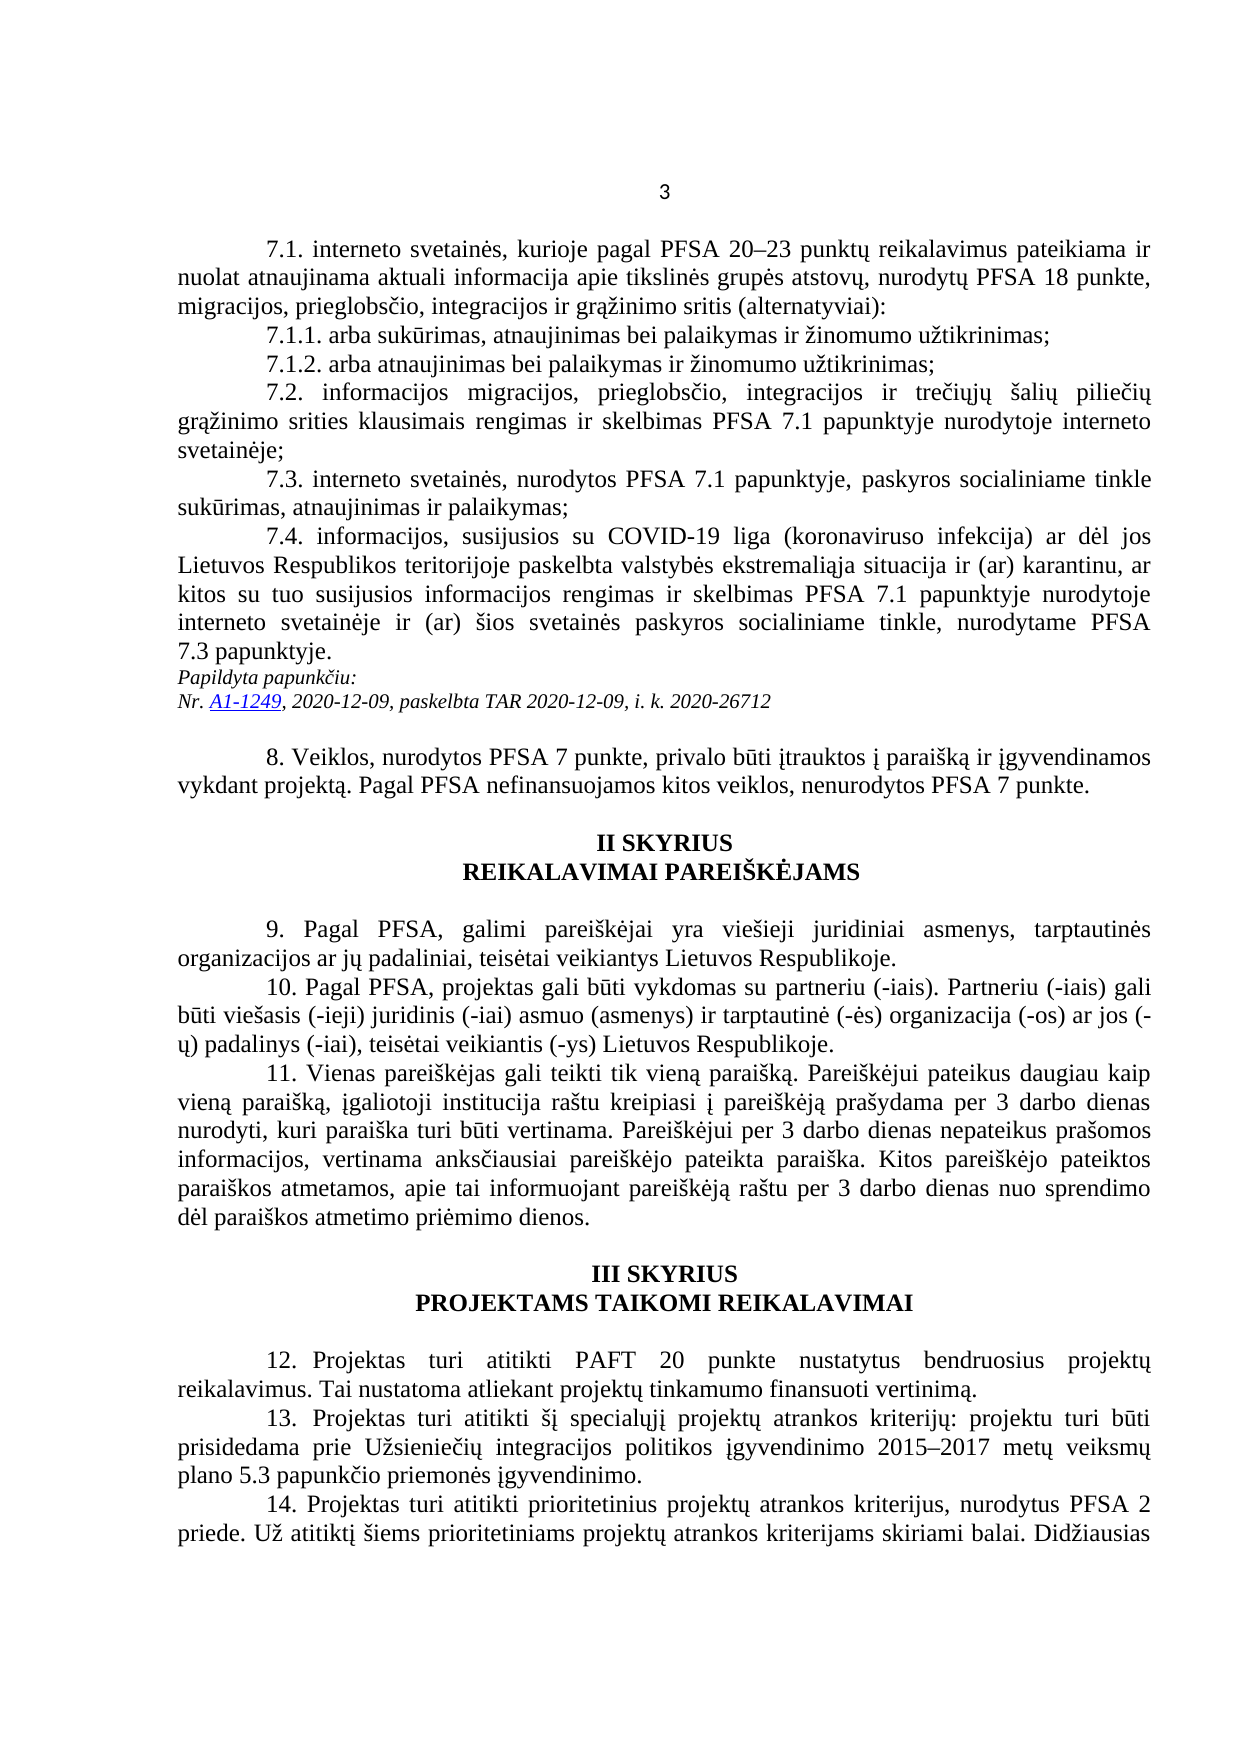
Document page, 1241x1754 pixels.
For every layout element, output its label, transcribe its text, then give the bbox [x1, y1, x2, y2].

text 8. Veiklos, nurodytos PFSA 7 punkte, privalo būti įtrauktos į paraišką ir įgyvendinamos vykdant projektą. Pagal PFSA nefinansuojamos kitos veiklos, nenurodytos PFSA 7 punkte. [177, 742, 1152, 799]
text 7.1. interneto svetainės, kurioje pagal PFSA 20–23 punktų reikalavimus pateikiama ir nuolat atnaujinama aktuali informacija apie tikslinės grupės atstovų, nurodytų PFSA 18 punkte, migracijos, prieglobsčio, integracijos ir grąžinimo sritis (alternatyviai): [177, 234, 1152, 320]
text Nr. A1-1249, 2020-12-09, paskelbta TAR 2020-12-09, i. k. 2020-26712 [177, 689, 1152, 713]
text II SKYRIUS [177, 828, 1152, 857]
text PROJEKTAMS TAIKOMI REIKALAVIMAI [177, 1288, 1152, 1317]
text Papildyta papunkčiu: [177, 665, 1152, 689]
text 12. Projektas turi atitikti PAFT 20 punkte nustatytus bendruosius projektų reikalavimus. Tai nustatoma atliekant projektų tinkamumo finansuoti vertinimą. [177, 1346, 1152, 1403]
text REIKALAVIMAI PAREIŠKĖJAMS [177, 857, 1152, 886]
text 10. Pagal PFSA, projektas gali būti vykdomas su partneriu (-iais). Partneriu (-iais) gali būti viešasis (-ieji) juridinis (-iai) asmuo (asmenys) ir tarptautinė (-ės) organizacija (-os) ar jos (-ų) padalinys (-iai), teisėtai veikiantis (-ys) Lietuvos Respublikoje. [177, 972, 1152, 1058]
text 7.4. informacijos, susijusios su COVID-19 liga (koronaviruso infekcija) ar dėl jos Lietuvos Respublikos teritorijoje paskelbta valstybės ekstremaliąja situacija ir (ar) karantinu, ar kitos su tuo susijusios informacijos rengimas ir skelbimas PFSA 7.1 papunktyje nurodytoje interneto svetainėje ir (ar) šios svetainės paskyros socialiniame tinkle, nurodytame PFSA 7.3 papunktyje. [177, 521, 1152, 665]
text 14. Projektas turi atitikti prioritetinius projektų atrankos kriterijus, nurodytus PFSA 2 priede. Už atitiktį šiems prioritetiniams projektų atrankos kriterijams skiriami balai. Didžiausias [177, 1489, 1152, 1547]
text 9. Pagal PFSA, galimi pareiškėjai yra viešieji juridiniai asmenys, tarptautinės organizacijos ar jų padaliniai, teisėtai veikiantys Lietuvos Respublikoje. [177, 914, 1152, 972]
text 7.1.2. arba atnaujinimas bei palaikymas ir žinomumo užtikrinimas; [177, 349, 1152, 377]
text 11. Vienas pareiškėjas gali teikti tik vieną paraišką. Pareiškėjui pateikus daugiau kaip vieną paraišką, įgaliotoji institucija raštu kreipiasi į pareiškėją prašydama per 3 darbo dienas nurodyti, kuri paraiška turi būti vertinama. Pareiškėjui per 3 darbo dienas nepateikus prašomos informacijos, vertinama anksčiausiai pareiškėjo pateikta paraiška. Kitos pareiškėjo pateiktos paraiškos atmetamos, apie tai informuojant pareiškėją raštu per 3 darbo dienas nuo sprendimo dėl paraiškos atmetimo priėmimo dienos. [177, 1058, 1152, 1231]
text 7.1.1. arba sukūrimas, atnaujinimas bei palaikymas ir žinomumo užtikrinimas; [177, 320, 1152, 349]
text 7.3. interneto svetainės, nurodytos PFSA 7.1 papunktyje, paskyros socialiniame tinkle sukūrimas, atnaujinimas ir palaikymas; [177, 464, 1152, 521]
text 13. Projektas turi atitikti šį specialųjį projektų atrankos kriterijų: projektu turi būti prisidedama prie Užsieniečių integracijos politikos įgyvendinimo 2015–2017 metų veiksmų plano 5.3 papunkčio priemonės įgyvendinimo. [177, 1403, 1152, 1489]
text III SKYRIUS [177, 1259, 1152, 1288]
text 7.2. informacijos migracijos, prieglobsčio, integracijos ir trečiųjų šalių piliečių grąžinimo srities klausimais rengimas ir skelbimas PFSA 7.1 papunktyje nurodytoje interneto svetainėje; [177, 377, 1152, 464]
